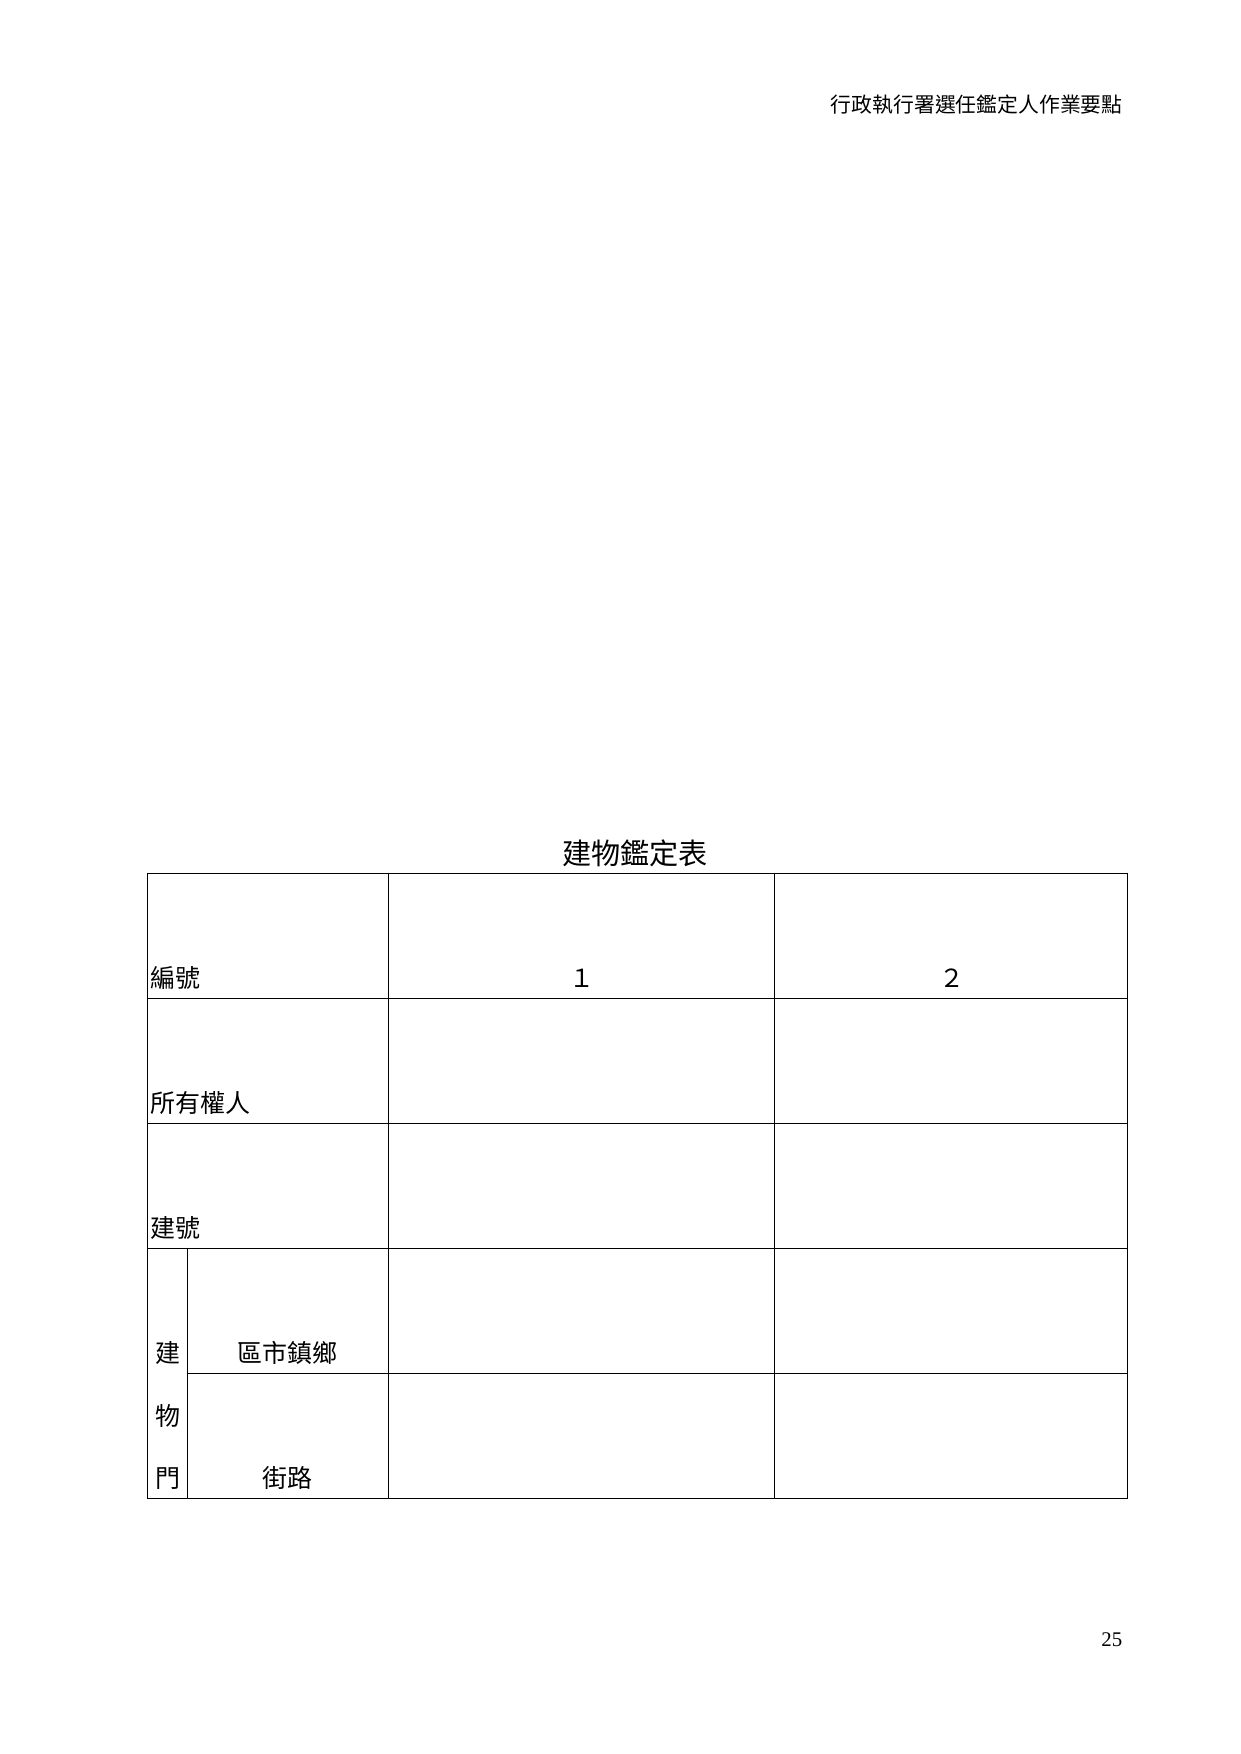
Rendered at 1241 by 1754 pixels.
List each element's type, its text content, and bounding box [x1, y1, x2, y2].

table_cell 建號 [148, 1124, 388, 1248]
table_header 編號 [148, 874, 388, 998]
table_header １ [389, 874, 774, 998]
table_cell [775, 1249, 1127, 1373]
table_cell [389, 1374, 774, 1498]
table_cell 建物門 [148, 1249, 187, 1498]
table_cell [775, 1124, 1127, 1248]
table_cell [775, 999, 1127, 1123]
table_cell [775, 1374, 1127, 1498]
table_cell 區市鎮鄉 [188, 1249, 388, 1373]
table_cell 街路 [188, 1374, 388, 1498]
table_cell [389, 1124, 774, 1248]
text 建物鑑定表 [148, 810, 1122, 873]
table_cell [389, 999, 774, 1123]
table_header ２ [775, 874, 1127, 998]
table_cell 所有權人 [148, 999, 388, 1123]
table_cell [389, 1249, 774, 1373]
